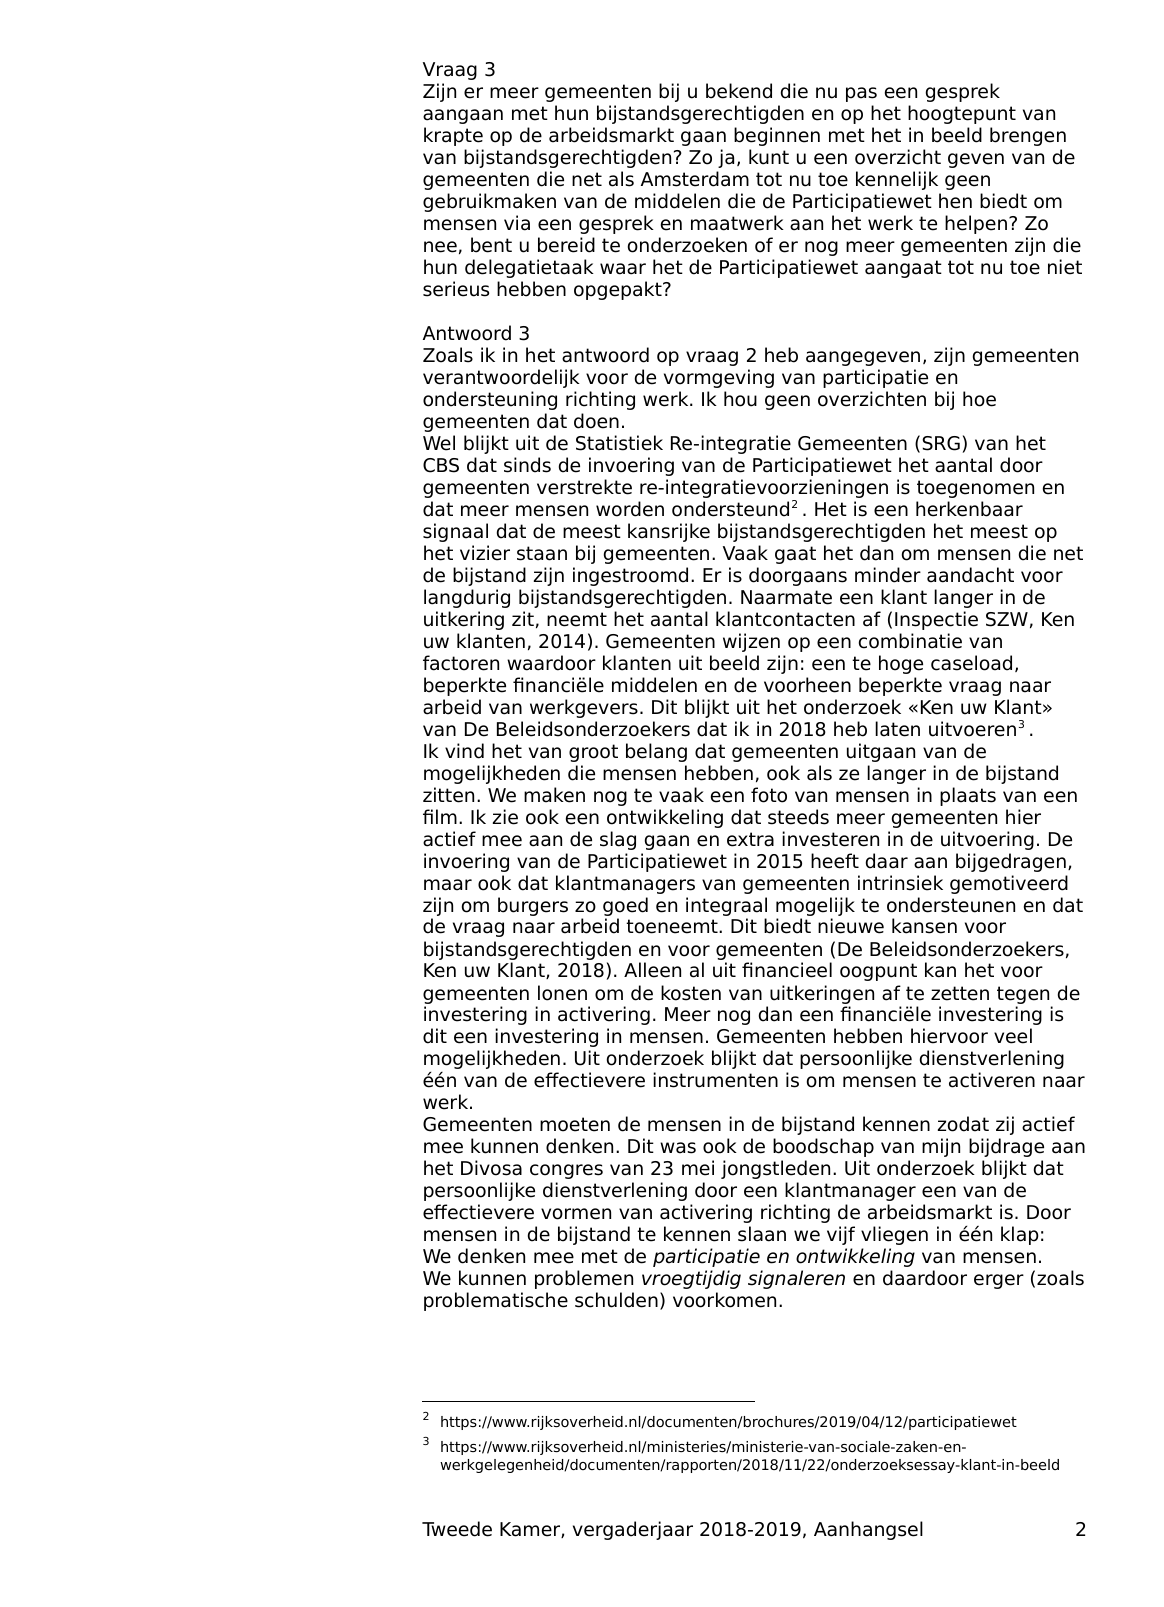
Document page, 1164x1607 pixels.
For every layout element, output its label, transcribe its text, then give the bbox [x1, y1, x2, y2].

text https://www.rijksoverheid.nl/documenten/brochures/2019/04/12/participatiewet [422, 1410, 1087, 1432]
text Gemeenten moeten de mensen in de bijstand kennen zodat zij actief mee kunnen denken. Dit was ook de boodschap van mijn bijdrage aan het Divosa congres van 23 mei jongstleden. Uit onderzoek blijkt dat persoonlijke dienstverlening door een klantmanager een van de effectievere vormen van activering richting de arbeidsmarkt is. Door mensen in de bijstand te kennen slaan we vijf vliegen in één klap: [422, 1114, 1087, 1246]
text https://www.rijksoverheid.nl/ministeries/ministerie-van-sociale-zaken-en-werkgelegenheid/documenten/rapporten/2018/11/22/onderzoeksessay-klant-in-beeld [422, 1435, 1087, 1474]
text We kunnen problemen vroegtijdig signaleren en daardoor erger (zoals problematische schulden) voorkomen. [422, 1268, 1087, 1312]
text Wel blijkt uit de Statistiek Re-integratie Gemeenten (SRG) van het CBS dat sinds de invoering van de Participatiewet het aantal door gemeenten verstrekte re-integratievoorzieningen is toegenomen en dat meer mensen worden ondersteund. Het is een herkenbaar signaal dat de meest kansrijke bijstandsgerechtigden het meest op het vizier staan bij gemeenten. Vaak gaat het dan om mensen die net de bijstand zijn ingestroomd. Er is doorgaans minder aandacht voor langdurig bijstandsgerechtigden. Naarmate een klant langer in de uitkering zit, neemt het aantal klantcontacten af (Inspectie SZW, Ken uw klanten, 2014). Gemeenten wijzen op een combinatie van factoren waardoor klanten uit beeld zijn: een te hoge caseload, beperkte financiële middelen en de voorheen beperkte vraag naar arbeid van werkgevers. Dit blijkt uit het onderzoek «Ken uw Klant» van De Beleidsonderzoekers dat ik in 2018 heb laten uitvoeren. [422, 433, 1087, 741]
text Zijn er meer gemeenten bij u bekend die nu pas een gesprek aangaan met hun bijstandsgerechtigden en op het hoogtepunt van krapte op de arbeidsmarkt gaan beginnen met het in beeld brengen van bijstandsgerechtigden? Zo ja, kunt u een overzicht geven van de gemeenten die net als Amsterdam tot nu toe kennelijk geen gebruikmaken van de middelen die de Participatiewet hen biedt om mensen via een gesprek en maatwerk aan het werk te helpen? Zo nee, bent u bereid te onderzoeken of er nog meer gemeenten zijn die hun delegatietaak waar het de Participatiewet aangaat tot nu toe niet serieus hebben opgepakt? [422, 81, 1087, 301]
text Vraag 3 [422, 59, 1087, 81]
text Zoals ik in het antwoord op vraag 2 heb aangegeven, zijn gemeenten verantwoordelijk voor de vormgeving van participatie en ondersteuning richting werk. Ik hou geen overzichten bij hoe gemeenten dat doen. [422, 345, 1087, 433]
text Ik vind het van groot belang dat gemeenten uitgaan van de mogelijkheden die mensen hebben, ook als ze langer in de bijstand zitten. We maken nog te vaak een foto van mensen in plaats van een film. Ik zie ook een ontwikkeling dat steeds meer gemeenten hier actief mee aan de slag gaan en extra investeren in de uitvoering. De invoering van de Participatiewet in 2015 heeft daar aan bijgedragen, maar ook dat klantmanagers van gemeenten intrinsiek gemotiveerd zijn om burgers zo goed en integraal mogelijk te ondersteunen en dat de vraag naar arbeid toeneemt. Dit biedt nieuwe kansen voor bijstandsgerechtigden en voor gemeenten (De Beleidsonderzoekers, Ken uw Klant, 2018). Alleen al uit financieel oogpunt kan het voor gemeenten lonen om de kosten van uitkeringen af te zetten tegen de investering in activering. Meer nog dan een financiële investering is dit een investering in mensen. Gemeenten hebben hiervoor veel mogelijkheden. Uit onderzoek blijkt dat persoonlijke dienstverlening één van de effectievere instrumenten is om mensen te activeren naar werk. [422, 741, 1087, 1114]
text Antwoord 3 [422, 323, 1087, 345]
text We denken mee met de participatie en ontwikkeling van mensen. [422, 1246, 1087, 1268]
